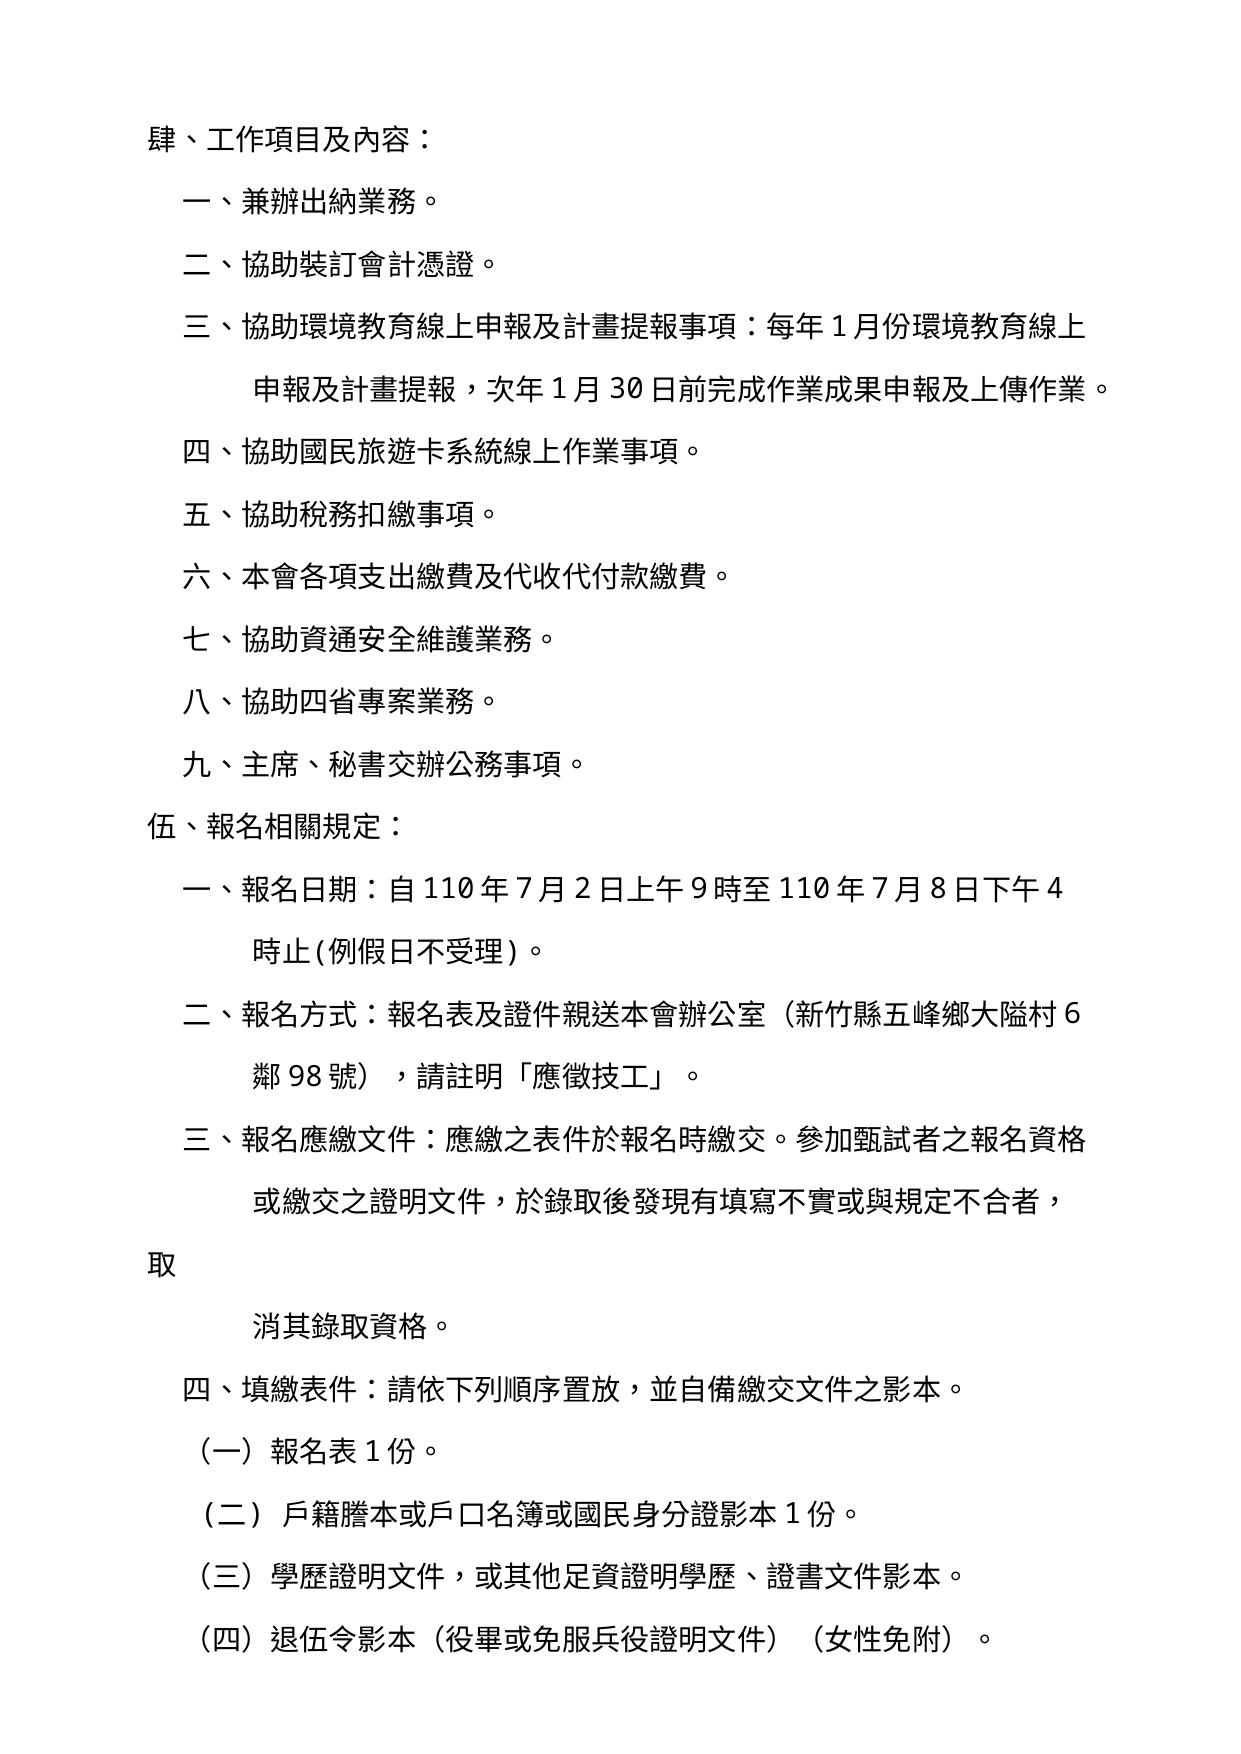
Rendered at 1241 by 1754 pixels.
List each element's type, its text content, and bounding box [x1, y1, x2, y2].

text 消其錄取資格。 [148, 1283, 1092, 1346]
text 三、報名應繳文件：應繳之表件於報名時繳交。參加甄試者之報名資格 [148, 1096, 1092, 1158]
text 九、主席、秘書交辦公務事項。 [148, 721, 1092, 783]
text 一、報名日期：自110年7月2日上午9時至110年7月8日下午4 [148, 846, 1092, 908]
text (二) 戶籍謄本或戶口名簿或國民身分證影本1份。 [148, 1471, 1092, 1533]
text （一）報名表1份。 [148, 1408, 1092, 1471]
text 四、協助國民旅遊卡系統線上作業事項。 [148, 408, 1092, 471]
text 二、協助裝訂會計憑證。 [148, 221, 1092, 283]
text 六、本會各項支出繳費及代收代付款繳費。 [148, 533, 1092, 596]
text 肆、工作項目及內容： [148, 96, 1092, 158]
text 鄰98號），請註明「應徵技工」。 [148, 1033, 1092, 1096]
text （三）學歷證明文件，或其他足資證明學歷、證書文件影本。 [148, 1533, 1092, 1596]
text 二、報名方式：報名表及證件親送本會辦公室（新竹縣五峰鄉大隘村6 [148, 971, 1092, 1033]
text 伍、報名相關規定： [148, 783, 1092, 846]
text 七、協助資通安全維護業務。 [148, 596, 1092, 658]
text 五、協助稅務扣繳事項。 [148, 471, 1092, 533]
text （四）退伍令影本（役畢或免服兵役證明文件）（女性免附）。 [148, 1596, 1092, 1658]
text 或繳交之證明文件，於錄取後發現有填寫不實或與規定不合者，取 [148, 1158, 1092, 1283]
text 三、協助環境教育線上申報及計畫提報事項：每年1月份環境教育線上 [148, 283, 1092, 346]
text 時止(例假日不受理)。 [148, 908, 1092, 971]
text 一、兼辦出納業務。 [148, 158, 1092, 221]
text 八、協助四省專案業務。 [148, 658, 1092, 721]
text 四、填繳表件：請依下列順序置放，並自備繳交文件之影本。 [148, 1346, 1092, 1408]
text 申報及計畫提報，次年1月30日前完成作業成果申報及上傳作業。 [148, 346, 1092, 408]
